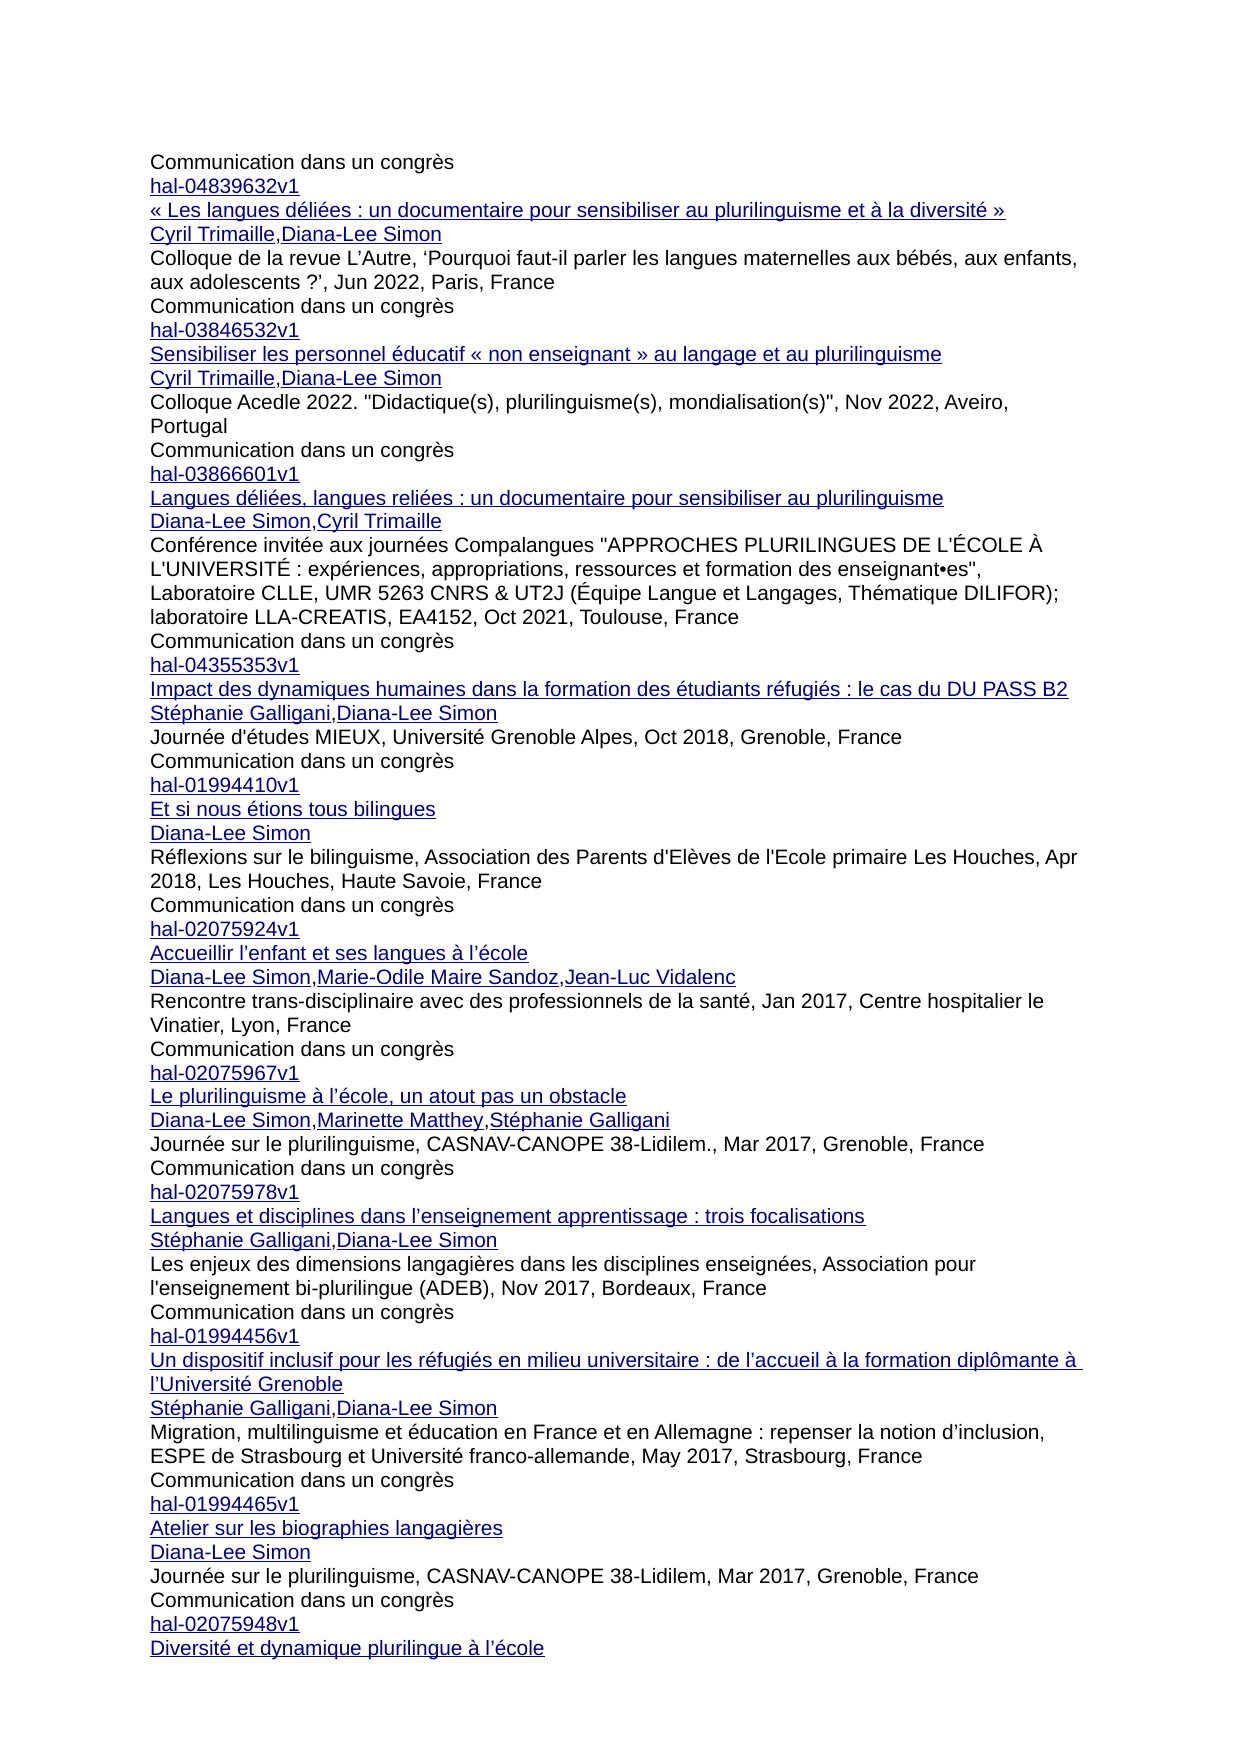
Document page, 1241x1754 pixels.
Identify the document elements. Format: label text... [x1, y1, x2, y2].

table_cell Un dispositif inclusif pour les réfugiés en milieu universitaire : de l’accueil à la formation diplômante à l’Université Grenoble Stéphanie Galligani,Diana-Lee Simon Migration, multilinguisme et éducation en France et en Allemagne : repenser la notion d’inclusion, ESPE de Strasbourg et Université franco-allemande, May 2017, Strasbourg, France Communication dans un congrès hal-01994465v1 [150, 1348, 1090, 1516]
table_cell Diversité et dynamique plurilingue à l’école [150, 1635, 1090, 1659]
table_cell Langues et disciplines dans l’enseignement apprentissage : trois focalisations Stéphanie Galligani,Diana-Lee Simon Les enjeux des dimensions langagières dans les disciplines enseignées, Association pour l'enseignement bi-plurilingue (ADEB), Nov 2017, Bordeaux, France Communication dans un congrès hal-01994456v1 [150, 1204, 1090, 1348]
table_cell Langues déliées, langues reliées : un documentaire pour sensibiliser au plurilinguisme Diana-Lee Simon,Cyril Trimaille Conférence invitée aux journées Compalangues "APPROCHES PLURILINGUES DE L'ÉCOLE À L'UNIVERSITÉ : expériences, appropriations, ressources et formation des enseignant•es", Laboratoire CLLE, UMR 5263 CNRS & UT2J (Équipe Langue et Langages, Thématique DILIFOR); laboratoire LLA-CREATIS, EA4152, Oct 2021, Toulouse, France Communication dans un congrès hal-04355353v1 [150, 485, 1090, 677]
table_header Communication dans un congrès hal-04839632v1 [150, 150, 1090, 198]
table_cell Impact des dynamiques humaines dans la formation des étudiants réfugiés : le cas du DU PASS B2 Stéphanie Galligani,Diana-Lee Simon Journée d'études MIEUX, Université Grenoble Alpes, Oct 2018, Grenoble, France Communication dans un congrès hal-01994410v1 [150, 677, 1090, 797]
table_cell Atelier sur les biographies langagières Diana-Lee Simon Journée sur le plurilinguisme, CASNAV-CANOPE 38-Lidilem, Mar 2017, Grenoble, France Communication dans un congrès hal-02075948v1 [150, 1516, 1090, 1635]
table_cell « Les langues déliées : un documentaire pour sensibiliser au plurilinguisme et à la diversité » Cyril Trimaille,Diana-Lee Simon Colloque de la revue L’Autre, ‘Pourquoi faut-il parler les langues maternelles aux bébés, aux enfants, aux adolescents ?’, Jun 2022, Paris, France Communication dans un congrès hal-03846532v1 [150, 198, 1090, 342]
table_cell Sensibiliser les personnel éducatif « non enseignant » au langage et au plurilinguisme Cyril Trimaille,Diana-Lee Simon Colloque Acedle 2022. "Didactique(s), plurilinguisme(s), mondialisation(s)", Nov 2022, Aveiro, Portugal Communication dans un congrès hal-03866601v1 [150, 342, 1090, 485]
table_cell Le plurilinguisme à l’école, un atout pas un obstacle Diana-Lee Simon,Marinette Matthey,Stéphanie Galligani Journée sur le plurilinguisme, CASNAV-CANOPE 38-Lidilem., Mar 2017, Grenoble, France Communication dans un congrès hal-02075978v1 [150, 1084, 1090, 1204]
table_cell Accueillir l’enfant et ses langues à l’école Diana-Lee Simon,Marie-Odile Maire Sandoz,Jean-Luc Vidalenc Rencontre trans-disciplinaire avec des professionnels de la santé, Jan 2017, Centre hospitalier le Vinatier, Lyon, France Communication dans un congrès hal-02075967v1 [150, 941, 1090, 1084]
table_cell Et si nous étions tous bilingues Diana-Lee Simon Réflexions sur le bilinguisme, Association des Parents d'Elèves de l'Ecole primaire Les Houches, Apr 2018, Les Houches, Haute Savoie, France Communication dans un congrès hal-02075924v1 [150, 797, 1090, 941]
